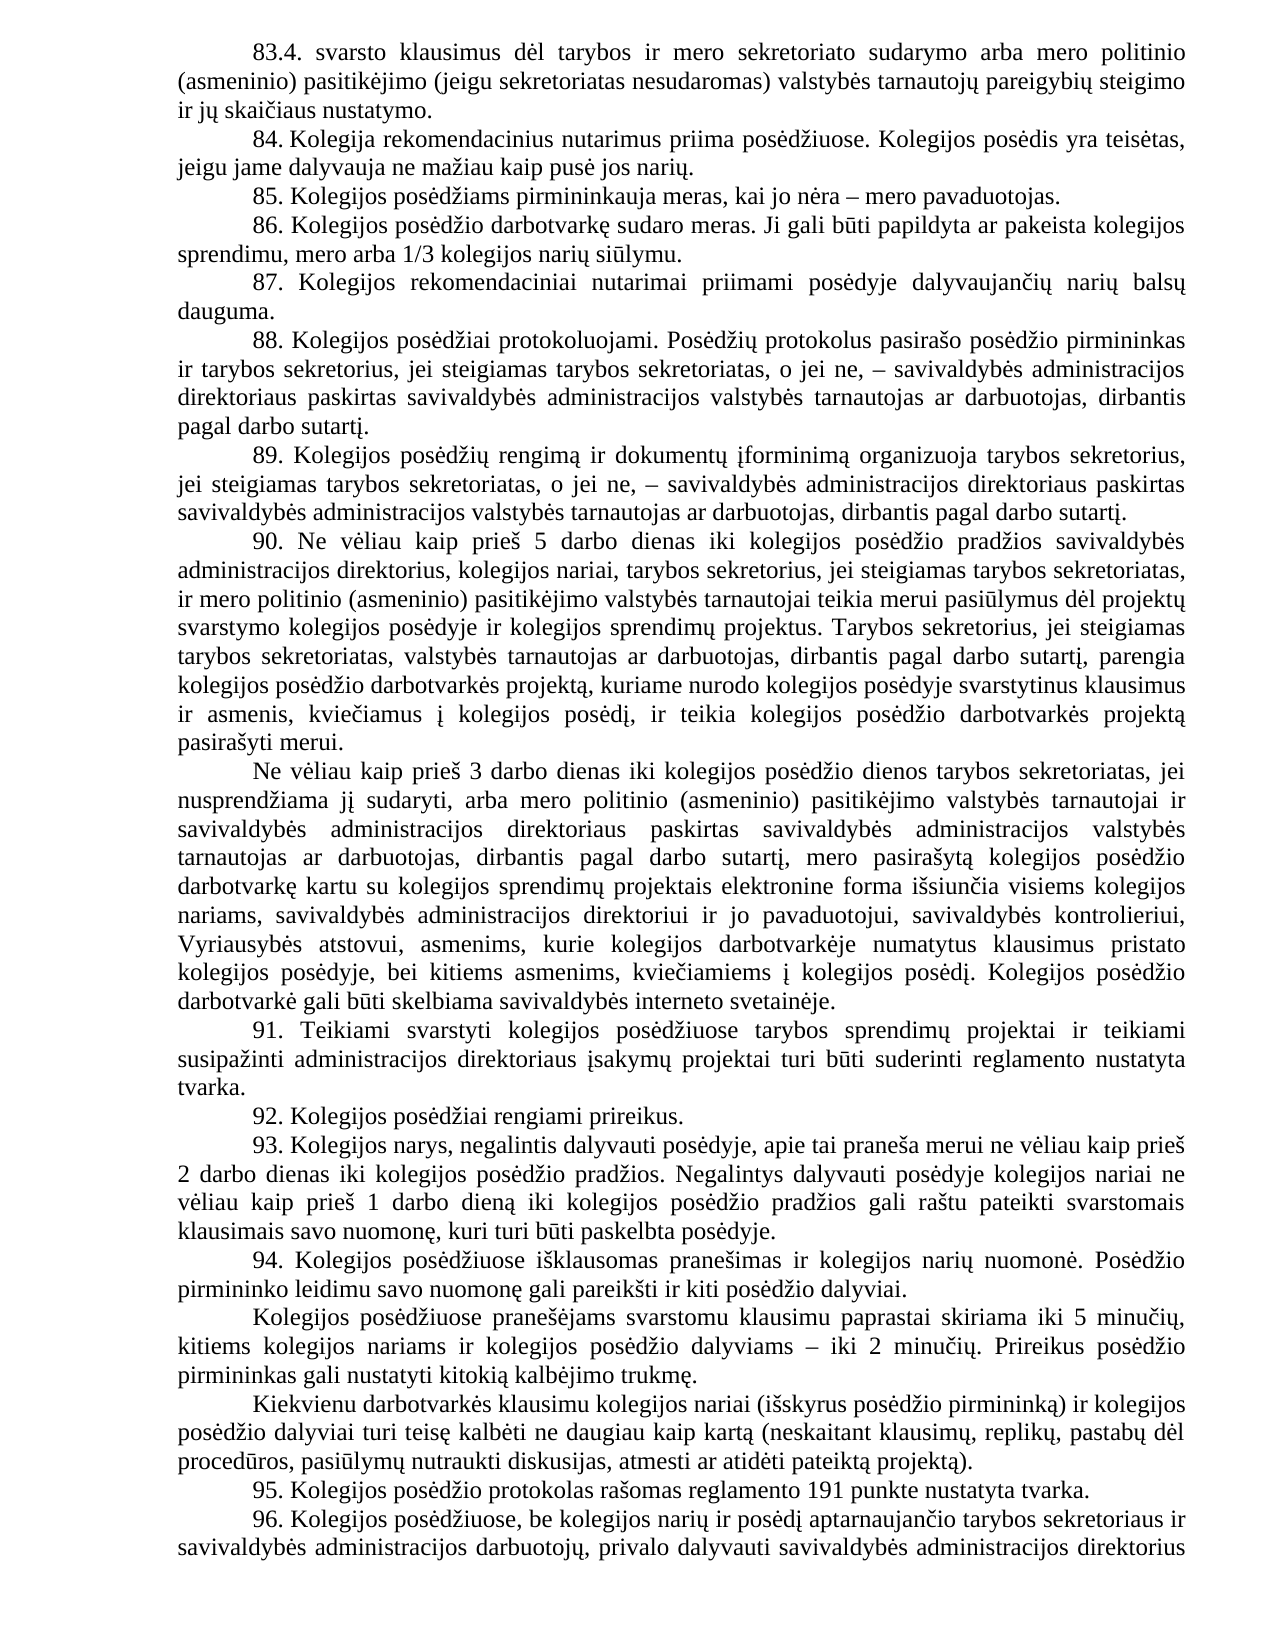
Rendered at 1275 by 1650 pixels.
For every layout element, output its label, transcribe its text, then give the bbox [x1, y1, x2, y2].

text 85. Kolegijos posėdžiams pirmininkauja meras, kai jo nėra – mero pavaduotojas. [177, 181, 1186, 210]
text Ne vėliau kaip prieš 3 darbo dienas iki kolegijos posėdžio dienos tarybos sekretoriatas, jei nusprendžiama jį sudaryti, arba mero politinio (asmeninio) pasitikėjimo valstybės tarnautojai ir savivaldybės administracijos direktoriaus paskirtas savivaldybės administracijos valstybės tarnautojas ar darbuotojas, dirbantis pagal darbo sutartį, mero pasirašytą kolegijos posėdžio darbotvarkę kartu su kolegijos sprendimų projektais elektronine forma išsiunčia visiems kolegijos nariams, savivaldybės administracijos direktoriui ir jo pavaduotojui, savivaldybės kontrolieriui, Vyriausybės atstovui, asmenims, kurie kolegijos darbotvarkėje numatytus klausimus pristato kolegijos posėdyje, bei kitiems asmenims, kviečiamiems į kolegijos posėdį. Kolegijos posėdžio darbotvarkė gali būti skelbiama savivaldybės interneto svetainėje. [177, 756, 1186, 1015]
text 89. Kolegijos posėdžių rengimą ir dokumentų įforminimą organizuoja tarybos sekretorius, jei steigiamas tarybos sekretoriatas, o jei ne, – savivaldybės administracijos direktoriaus paskirtas savivaldybės administracijos valstybės tarnautojas ar darbuotojas, dirbantis pagal darbo sutartį. [177, 440, 1186, 526]
text 92. Kolegijos posėdžiai rengiami prireikus. [177, 1101, 1186, 1130]
text 91. Teikiami svarstyti kolegijos posėdžiuose tarybos sprendimų projektai ir teikiami susipažinti administracijos direktoriaus įsakymų projektai turi būti suderinti reglamento nustatyta tvarka. [177, 1015, 1186, 1101]
text 96. Kolegijos posėdžiuose, be kolegijos narių ir posėdį aptarnaujančio tarybos sekretoriaus ir savivaldybės administracijos darbuotojų, privalo dalyvauti savivaldybės administracijos direktorius [177, 1504, 1186, 1561]
text Kiekvienu darbotvarkės klausimu kolegijos nariai (išskyrus posėdžio pirmininką) ir kolegijos posėdžio dalyviai turi teisę kalbėti ne daugiau kaip kartą (neskaitant klausimų, replikų, pastabų dėl procedūros, pasiūlymų nutraukti diskusijas, atmesti ar atidėti pateiktą projektą). [177, 1389, 1186, 1475]
text 88. Kolegijos posėdžiai protokoluojami. Posėdžių protokolus pasirašo posėdžio pirmininkas ir tarybos sekretorius, jei steigiamas tarybos sekretoriatas, o jei ne, – savivaldybės administracijos direktoriaus paskirtas savivaldybės administracijos valstybės tarnautojas ar darbuotojas, dirbantis pagal darbo sutartį. [177, 325, 1186, 440]
text 86. Kolegijos posėdžio darbotvarkę sudaro meras. Ji gali būti papildyta ar pakeista kolegijos sprendimu, mero arba 1/3 kolegijos narių siūlymu. [177, 210, 1186, 267]
text 87. Kolegijos rekomendaciniai nutarimai priimami posėdyje dalyvaujančių narių balsų dauguma. [177, 267, 1186, 325]
text 94. Kolegijos posėdžiuose išklausomas pranešimas ir kolegijos narių nuomonė. Posėdžio pirmininko leidimu savo nuomonę gali pareikšti ir kiti posėdžio dalyviai. [177, 1245, 1186, 1302]
text 84. Kolegija rekomendacinius nutarimus priima posėdžiuose. Kolegijos posėdis yra teisėtas, jeigu jame dalyvauja ne mažiau kaip pusė jos narių. [177, 124, 1186, 181]
text 83.4. svarsto klausimus dėl tarybos ir mero sekretoriato sudarymo arba mero politinio (asmeninio) pasitikėjimo (jeigu sekretoriatas nesudaromas) valstybės tarnautojų pareigybių steigimo ir jų skaičiaus nustatymo. [177, 37, 1186, 124]
text Kolegijos posėdžiuose pranešėjams svarstomu klausimu paprastai skiriama iki 5 minučių, kitiems kolegijos nariams ir kolegijos posėdžio dalyviams – iki 2 minučių. Prireikus posėdžio pirmininkas gali nustatyti kitokią kalbėjimo trukmę. [177, 1302, 1186, 1389]
text 93. Kolegijos narys, negalintis dalyvauti posėdyje, apie tai praneša merui ne vėliau kaip prieš 2 darbo dienas iki kolegijos posėdžio pradžios. Negalintys dalyvauti posėdyje kolegijos nariai ne vėliau kaip prieš 1 darbo dieną iki kolegijos posėdžio pradžios gali raštu pateikti svarstomais klausimais savo nuomonę, kuri turi būti paskelbta posėdyje. [177, 1130, 1186, 1245]
text 90. Ne vėliau kaip prieš 5 darbo dienas iki kolegijos posėdžio pradžios savivaldybės administracijos direktorius, kolegijos nariai, tarybos sekretorius, jei steigiamas tarybos sekretoriatas, ir mero politinio (asmeninio) pasitikėjimo valstybės tarnautojai teikia merui pasiūlymus dėl projektų svarstymo kolegijos posėdyje ir kolegijos sprendimų projektus. Tarybos sekretorius, jei steigiamas tarybos sekretoriatas, valstybės tarnautojas ar darbuotojas, dirbantis pagal darbo sutartį, parengia kolegijos posėdžio darbotvarkės projektą, kuriame nurodo kolegijos posėdyje svarstytinus klausimus ir asmenis, kviečiamus į kolegijos posėdį, ir teikia kolegijos posėdžio darbotvarkės projektą pasirašyti merui. [177, 526, 1186, 756]
text 95. Kolegijos posėdžio protokolas rašomas reglamento 191 punkte nustatyta tvarka. [177, 1475, 1186, 1504]
